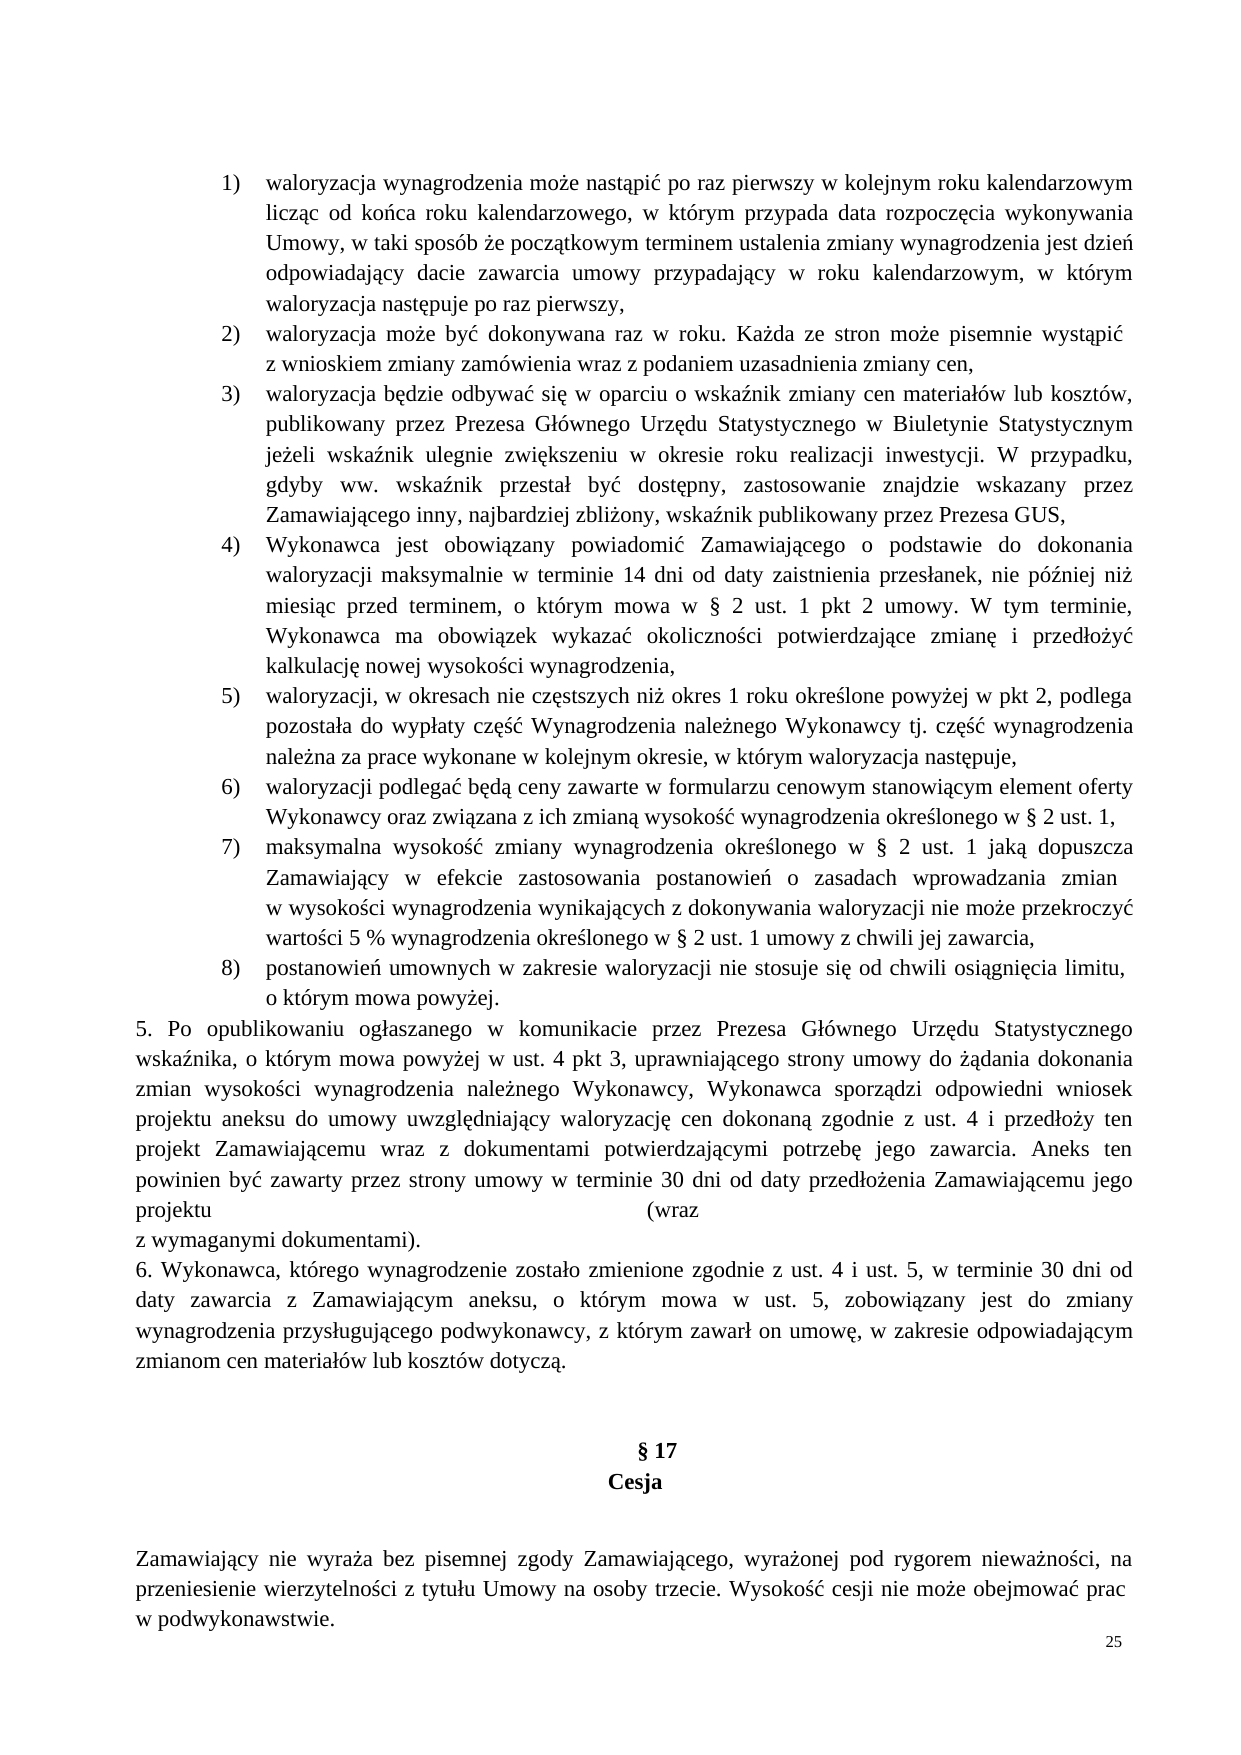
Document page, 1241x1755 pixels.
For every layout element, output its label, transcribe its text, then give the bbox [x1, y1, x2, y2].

list waloryzacja wynagrodzenia może nastąpić po raz pierwszy w kolejnym roku kalendarzowym licząc od końca roku kalendarzowego, w którym przypada data rozpoczęcia wykonywania Umowy, w taki sposób że początkowym terminem ustalenia zmiany wynagrodzenia jest dzień odpowiadający dacie zawarcia umowy przypadający w roku kalendarzowym, w którym waloryzacja następuje po raz pierwszy, [221, 169, 1134, 316]
text Cesja [175, 1468, 1095, 1494]
text 6. Wykonawca, którego wynagrodzenie zostało zmienione zgodnie z ust. 4 i ust. 5, w terminie 30 dni od daty zawarcia z Zamawiającym aneksu, o którym mowa w ust. 5, zobowiązany jest do zmiany wynagrodzenia przysługującego podwykonawcy, z którym zawarł on umowę, w zakresie odpowiadającym zmianom cen materiałów lub kosztów dotyczą. [135, 1256, 1134, 1373]
text 5. Po opublikowaniu ogłaszanego w komunikacie przez Prezesa Głównego Urzędu Statystycznego wskaźnika, o którym mowa powyżej w ust. 4 pkt 3, uprawniającego strony umowy do żądania dokonania zmian wysokości wynagrodzenia należnego Wykonawcy, Wykonawca sporządzi odpowiedni wniosek projektu aneksu do umowy uwzględniający waloryzację cen dokonaną zgodnie z ust. 4 i przedłoży ten projekt Zamawiającemu wraz z dokumentami potwierdzającymi potrzebę jego zawarcia. Aneks ten powinien być zawarty przez strony umowy w terminie 30 dni od daty przedłożenia Zamawiającemu jego projektu (wraz z wymaganymi dokumentami). [135, 1014, 1134, 1252]
list maksymalna wysokość zmiany wynagrodzenia określonego w § 2 ust. 1 jaką dopuszcza Zamawiający w efekcie zastosowania postanowień o zasadach wprowadzania zmian w wysokości wynagrodzenia wynikających z dokonywania waloryzacji nie może przekroczyć wartości 5 % wynagrodzenia określonego w § 2 ust. 1 umowy z chwili jej zawarcia, [221, 833, 1134, 950]
list Wykonawca jest obowiązany powiadomić Zamawiającego o podstawie do dokonania waloryzacji maksymalnie w terminie 14 dni od daty zaistnienia przesłanek, nie później niż miesiąc przed terminem, o którym mowa w § 2 ust. 1 pkt 2 umowy. W tym terminie, Wykonawca ma obowiązek wykazać okoliczności potwierdzające zmianę i przedłożyć kalkulację nowej wysokości wynagrodzenia, [221, 531, 1134, 678]
list waloryzacja może być dokonywana raz w roku. Każda ze stron może pisemnie wystąpić z wnioskiem zmiany zamówienia wraz z podaniem uzasadnienia zmiany cen, [221, 320, 1134, 376]
list postanowień umownych w zakresie waloryzacji nie stosuje się od chwili osiągnięcia limitu, o którym mowa powyżej. [221, 954, 1134, 1011]
text Zamawiający nie wyraża bez pisemnej zgody Zamawiającego, wyrażonej pod rygorem nieważności, na przeniesienie wierzytelności z tytułu Umowy na osoby trzecie. Wysokość cesji nie może obejmować prac w podwykonawstwie. [135, 1544, 1134, 1631]
list waloryzacji podlegać będą ceny zawarte w formularzu cenowym stanowiącym element oferty Wykonawcy oraz związana z ich zmianą wysokość wynagrodzenia określonego w § 2 ust. 1, [221, 773, 1134, 829]
list waloryzacja będzie odbywać się w oparciu o wskaźnik zmiany cen materiałów lub kosztów, publikowany przez Prezesa Głównego Urzędu Statystycznego w Biuletynie Statystycznym jeżeli wskaźnik ulegnie zwiększeniu w okresie roku realizacji inwestycji. W przypadku, gdyby ww. wskaźnik przestał być dostępny, zastosowanie znajdzie wskazany przez Zamawiającego inny, najbardziej zbliżony, wskaźnik publikowany przez Prezesa GUS, [221, 380, 1134, 527]
list waloryzacji, w okresach nie częstszych niż okres 1 roku określone powyżej w pkt 2, podlega pozostała do wypłaty część Wynagrodzenia należnego Wykonawcy tj. część wynagrodzenia należna za prace wykonane w kolejnym okresie, w którym waloryzacja następuje, [221, 682, 1134, 769]
list § 17 [180, 1437, 1134, 1464]
